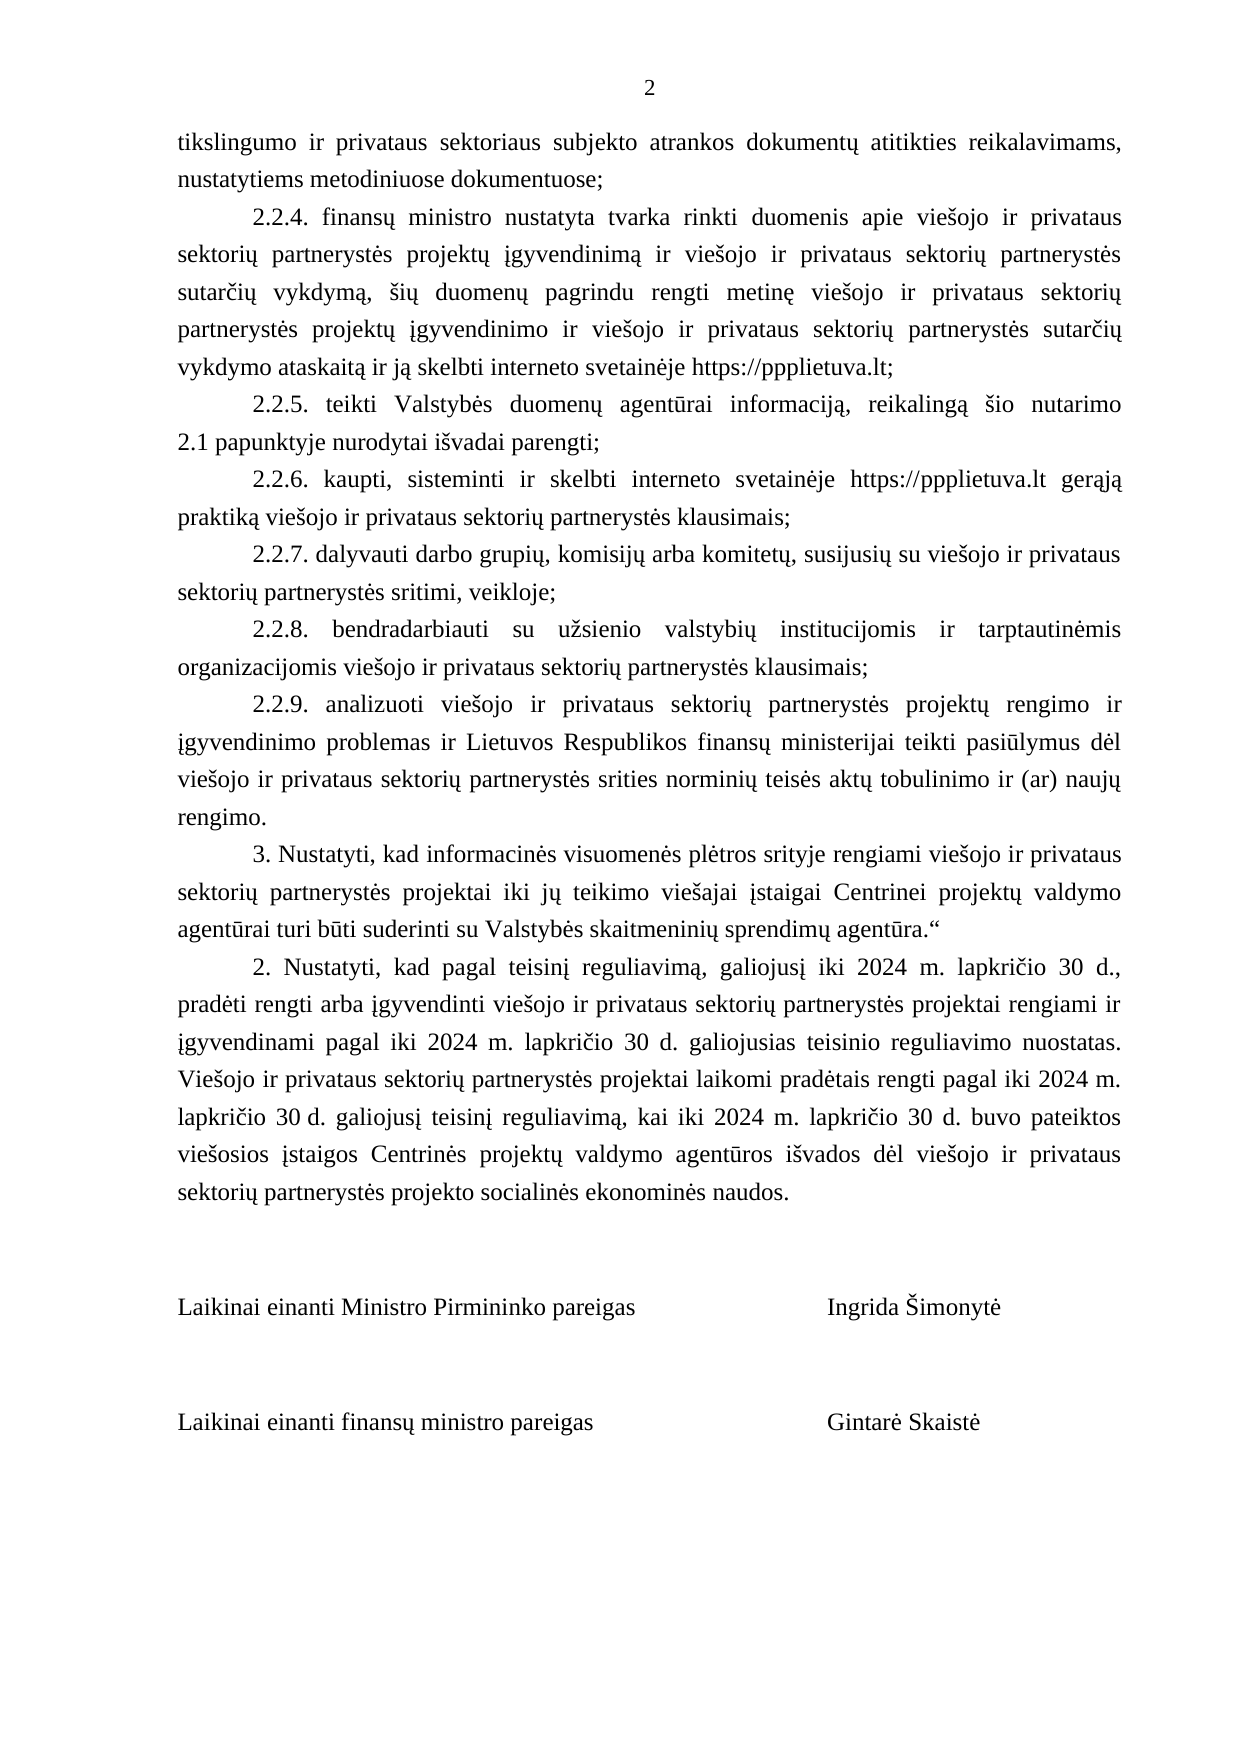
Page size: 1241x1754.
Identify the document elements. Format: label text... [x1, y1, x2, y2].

text tikslingumo ir privataus sektoriaus subjekto atrankos dokumentų atitikties reikalavimams, nustatytiems metodiniuose dokumentuose; [177, 118, 1122, 193]
text 2.2.4. finansų ministro nustatyta tvarka rinkti duomenis apie viešojo ir privataus sektorių partnerystės projektų įgyvendinimą ir viešojo ir privataus sektorių partnerystės sutarčių vykdymą, šių duomenų pagrindu rengti metinę viešojo ir privataus sektorių partnerystės projektų įgyvendinimo ir viešojo ir privataus sektorių partnerystės sutarčių vykdymo ataskaitą ir ją skelbti interneto svetainėje https://ppplietuva.lt; [177, 193, 1122, 381]
text Laikinai einanti finansų ministro pareigas Gintarė Skaistė [177, 1407, 1122, 1436]
text 2. Nustatyti, kad pagal teisinį reguliavimą, galiojusį iki 2024 m. lapkričio 30 d., pradėti rengti arba įgyvendinti viešojo ir privataus sektorių partnerystės projektai rengiami ir įgyvendinami pagal iki 2024 m. lapkričio 30 d. galiojusias teisinio reguliavimo nuostatas. Viešojo ir privataus sektorių partnerystės projektai laikomi pradėtais rengti pagal iki 2024 m. lapkričio 30 d. galiojusį teisinį reguliavimą, kai iki 2024 m. lapkričio 30 d. buvo pateiktos viešosios įstaigos Centrinės projektų valdymo agentūros išvados dėl viešojo ir privataus sektorių partnerystės projekto socialinės ekonominės naudos. [177, 943, 1122, 1206]
text 2.2.5. teikti Valstybės duomenų agentūrai informaciją, reikalingą šio nutarimo 2.1 papunktyje nurodytai išvadai parengti; [177, 381, 1122, 456]
text 2.2.7. dalyvauti darbo grupių, komisijų arba komitetų, susijusių su viešojo ir privataus sektorių partnerystės sritimi, veikloje; [177, 531, 1122, 606]
text 2.2.9. analizuoti viešojo ir privataus sektorių partnerystės projektų rengimo ir įgyvendinimo problemas ir Lietuvos Respublikos finansų ministerijai teikti pasiūlymus dėl viešojo ir privataus sektorių partnerystės srities norminių teisės aktų tobulinimo ir (ar) naujų rengimo. [177, 681, 1122, 831]
text 3. Nustatyti, kad informacinės visuomenės plėtros srityje rengiami viešojo ir privataus sektorių partnerystės projektai iki jų teikimo viešajai įstaigai Centrinei projektų valdymo agentūrai turi būti suderinti su Valstybės skaitmeninių sprendimų agentūra.“ [177, 831, 1122, 943]
text 2.2.8. bendradarbiauti su užsienio valstybių institucijomis ir tarptautinėmis organizacijomis viešojo ir privataus sektorių partnerystės klausimais; [177, 606, 1122, 681]
text 2.2.6. kaupti, sisteminti ir skelbti interneto svetainėje https://ppplietuva.lt gerąją praktiką viešojo ir privataus sektorių partnerystės klausimais; [177, 456, 1122, 531]
text Laikinai einanti Ministro Pirmininko pareigas Ingrida Šimonytė [177, 1292, 1122, 1321]
